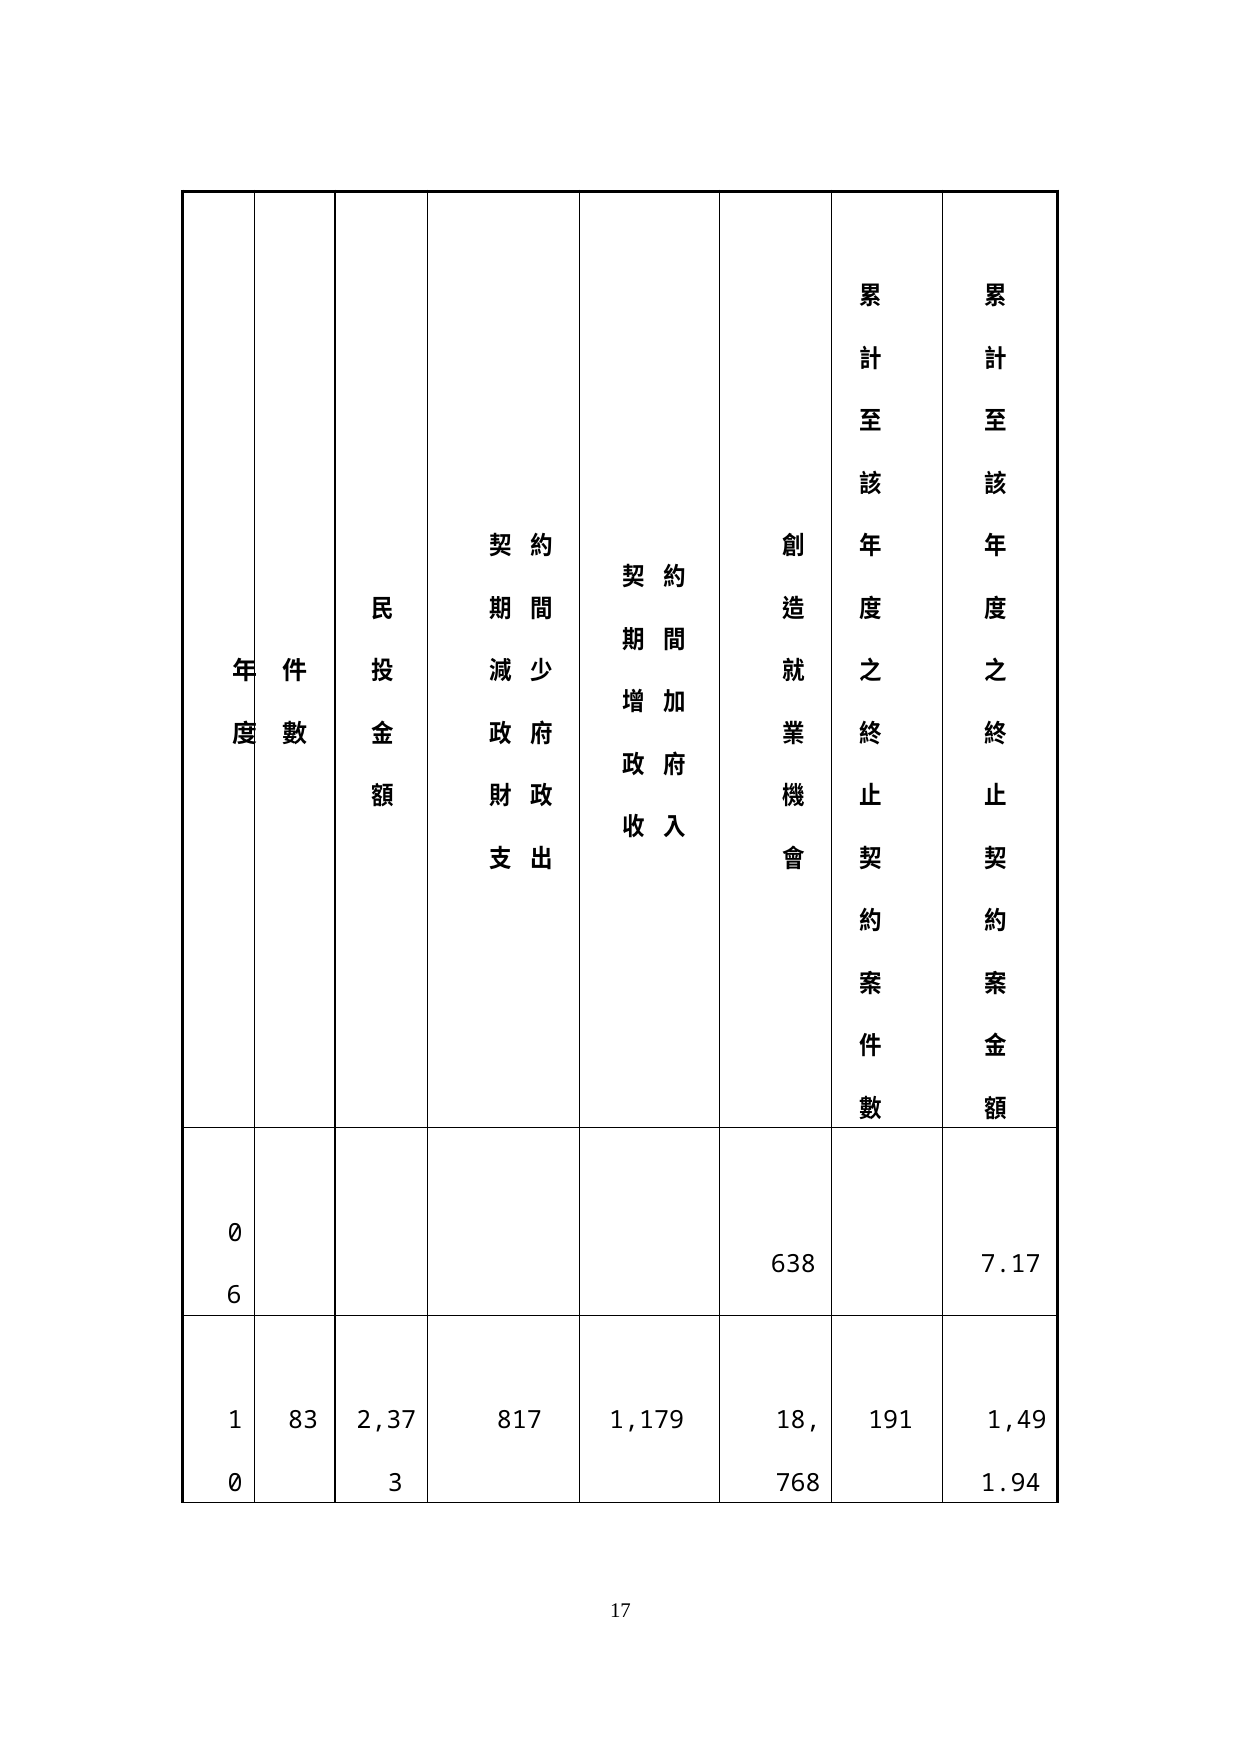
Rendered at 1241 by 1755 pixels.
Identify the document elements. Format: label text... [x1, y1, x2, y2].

table_cell 7.17 [943, 1128, 1056, 1314]
table_cell [428, 1128, 579, 1314]
table_header 契約期間減少政府財政支出 [428, 193, 579, 1127]
table_cell [580, 1128, 719, 1314]
table_cell [336, 1128, 427, 1314]
table_cell [255, 1128, 334, 1314]
table_cell [832, 1128, 942, 1314]
table_cell 1,491.94 [943, 1316, 1056, 1502]
table_cell 191 [832, 1316, 942, 1502]
table_header 累計至該年度之終止契約案件數 [832, 193, 942, 1127]
table_cell 10 [184, 1316, 254, 1502]
table_header 年度 [184, 193, 254, 1127]
table_cell 06 [184, 1128, 254, 1314]
table_header 累計至該年度之終止契約案金額 [943, 193, 1056, 1127]
table_cell 18,768 [720, 1316, 831, 1502]
table_cell 1,179 [580, 1316, 719, 1502]
table_cell 2,373 [336, 1316, 427, 1502]
table_cell 83 [255, 1316, 334, 1502]
table_header 契約期間增加政府收入 [580, 193, 719, 1127]
table_header 件數 [255, 193, 334, 1127]
table_header 創造就業機會 [720, 193, 831, 1127]
table_cell 817 [428, 1316, 579, 1502]
table_cell 638 [720, 1128, 831, 1314]
table_header 民投金額 [336, 193, 427, 1127]
